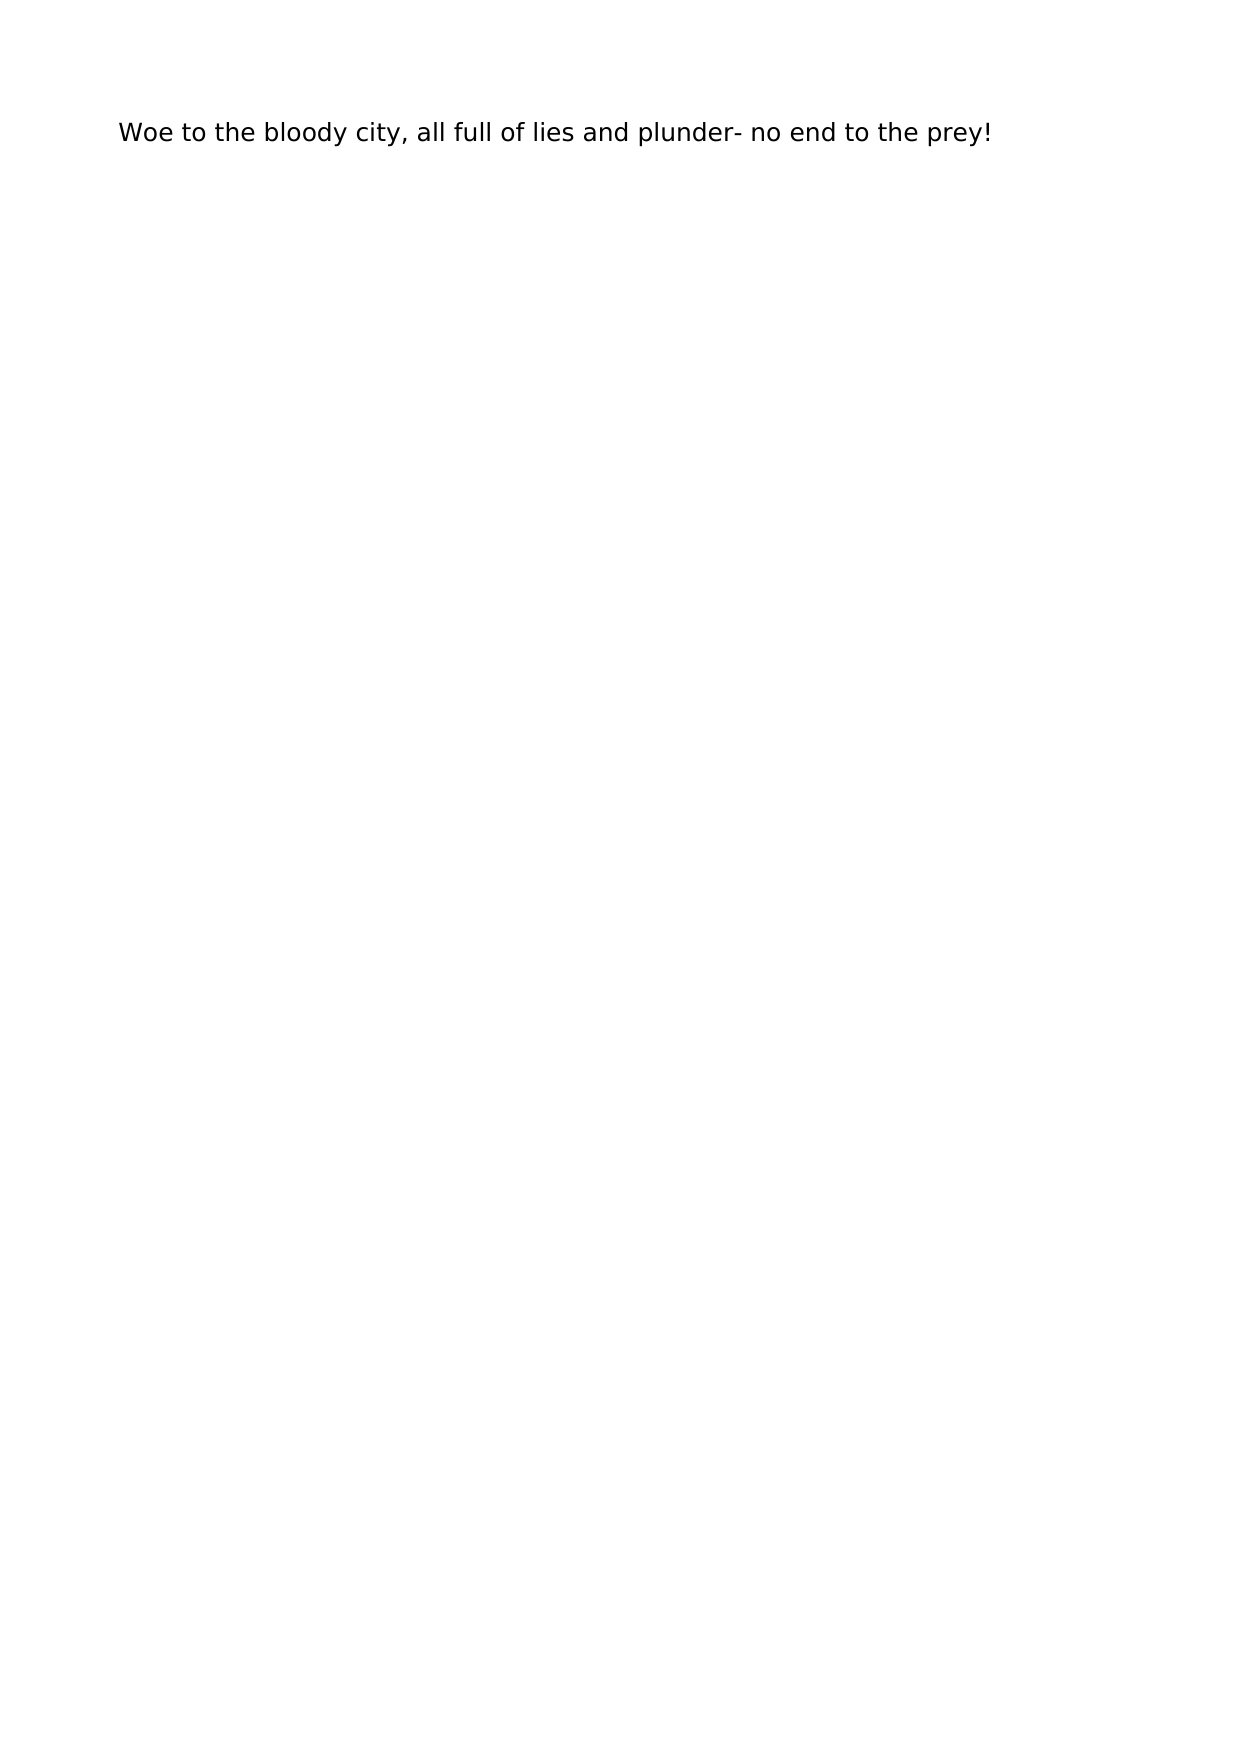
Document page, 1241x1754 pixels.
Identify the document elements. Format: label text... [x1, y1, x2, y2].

text Woe to the bloody city, all full of lies and plunder- no end to the prey! [118, 118, 1122, 147]
